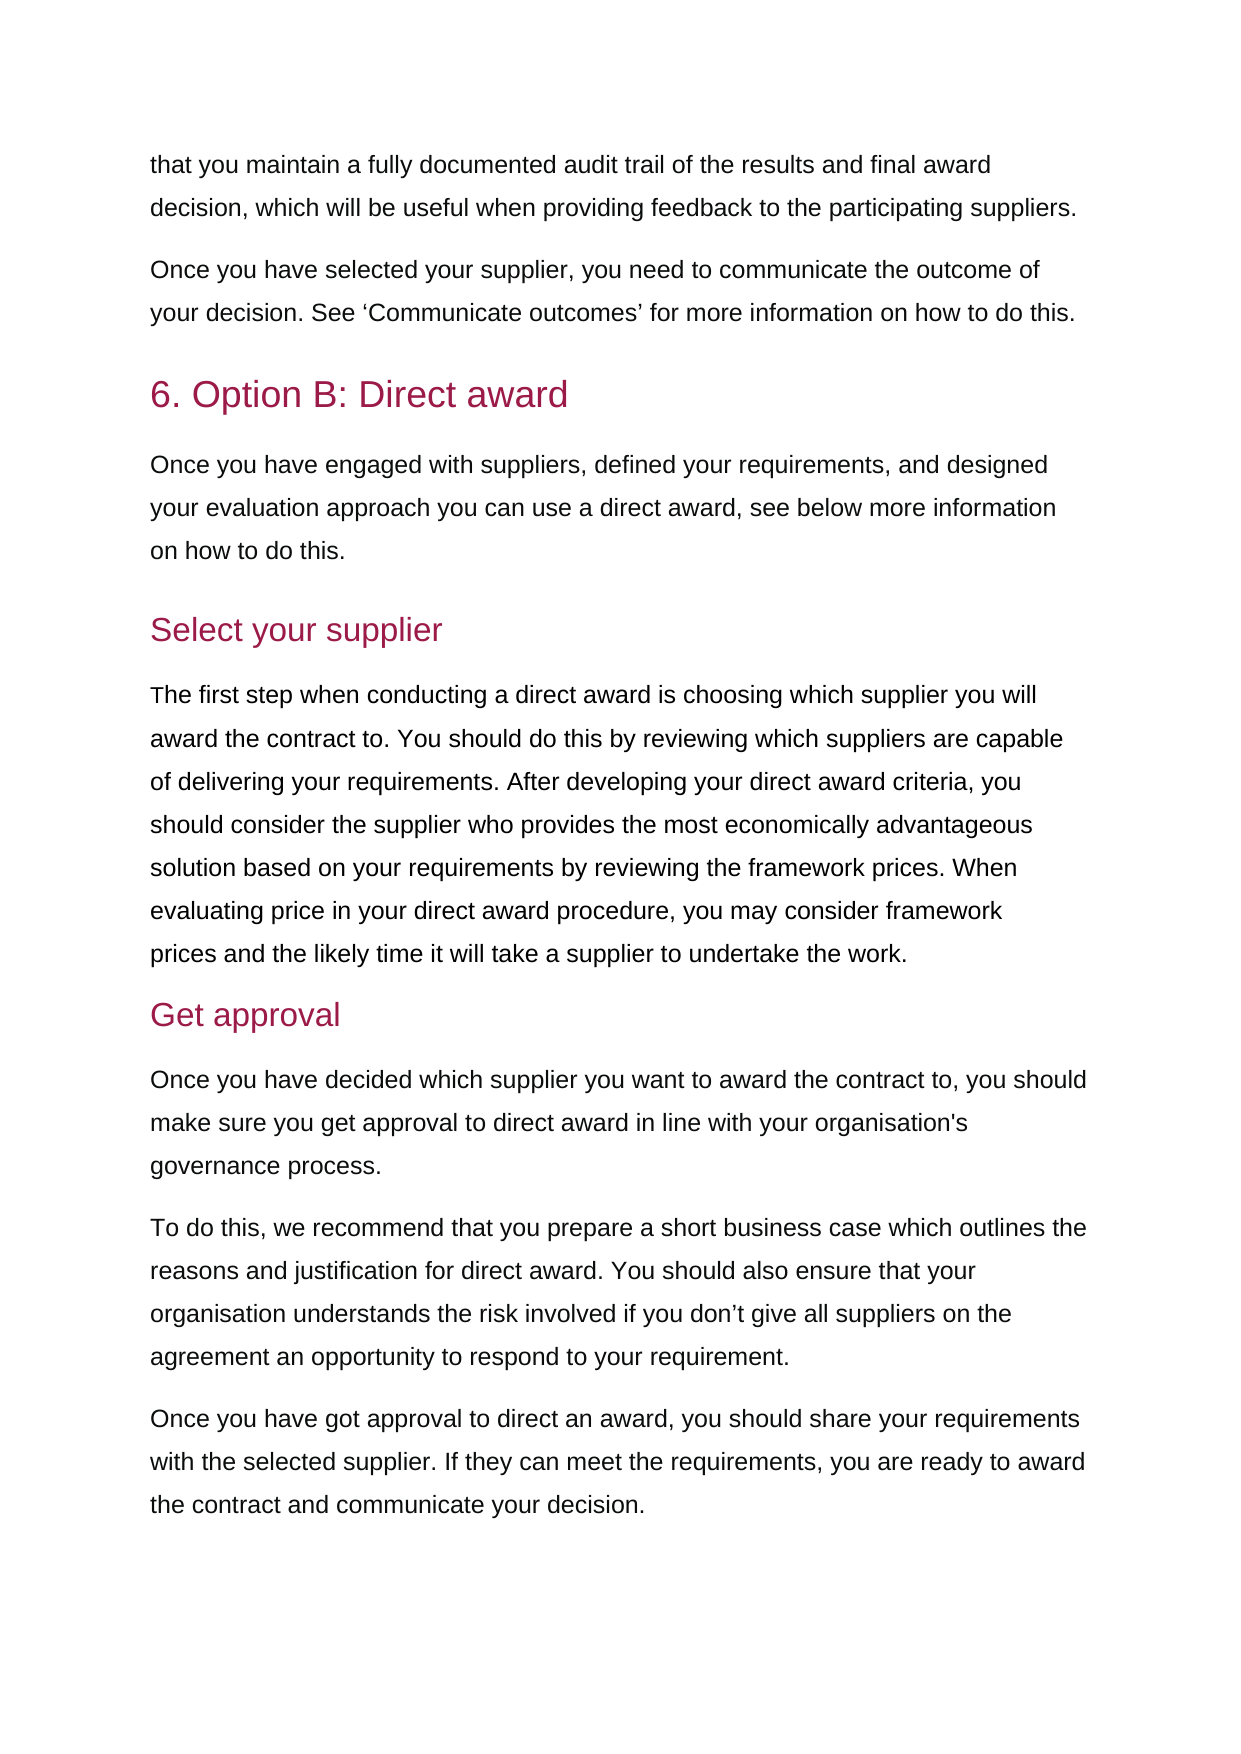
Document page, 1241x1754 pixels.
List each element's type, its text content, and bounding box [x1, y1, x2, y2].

subtitle Get approval [150, 995, 1090, 1033]
text award the contract to. You should do this by reviewing which suppliers are capable of delivering your requirements. After developing your direct award criteria, you should consider the supplier who provides the most economically advantageous solution based on your requirements by reviewing the framework prices. When evaluating price in your direct award procedure, you may consider framework [150, 723, 1090, 925]
text Once you have got approval to direct an award, you should share your requirements with the selected supplier. If they can meet the requirements, you are ready to award the contract and communicate your decision. [150, 1404, 1090, 1519]
text that you maintain a fully documented audit trail of the results and final award decision, which will be useful when providing feedback to the participating suppliers. [150, 150, 1090, 222]
text Once you have engaged with suppliers, defined your requirements, and designed your evaluation approach you can use a direct award, see below more information on how to do this. [150, 450, 1090, 565]
text The first step when conducting a direct award is choosing which supplier you will [150, 680, 1090, 709]
text Once you have decided which supplier you want to award the contract to, you should make sure you get approval to direct award in line with your organisation's governance process. [150, 1065, 1090, 1180]
subtitle 6. Option B: Direct award [150, 372, 1090, 416]
text Once you have selected your supplier, you need to communicate the outcome of your decision. See ‘Communicate outcomes’ for more information on how to do this. [150, 255, 1090, 327]
subtitle Select your supplier [150, 610, 1090, 649]
text ​​To do this, we recommend that you prepare a short business case which outlines the reasons and justification for direct award. You should also ensure that your organisation understands the risk involved if you don’t give all suppliers on the agreement an opportunity to respond to your requirement. [150, 1213, 1090, 1371]
text prices and the likely time it will take a supplier to undertake the work. [150, 939, 1090, 968]
